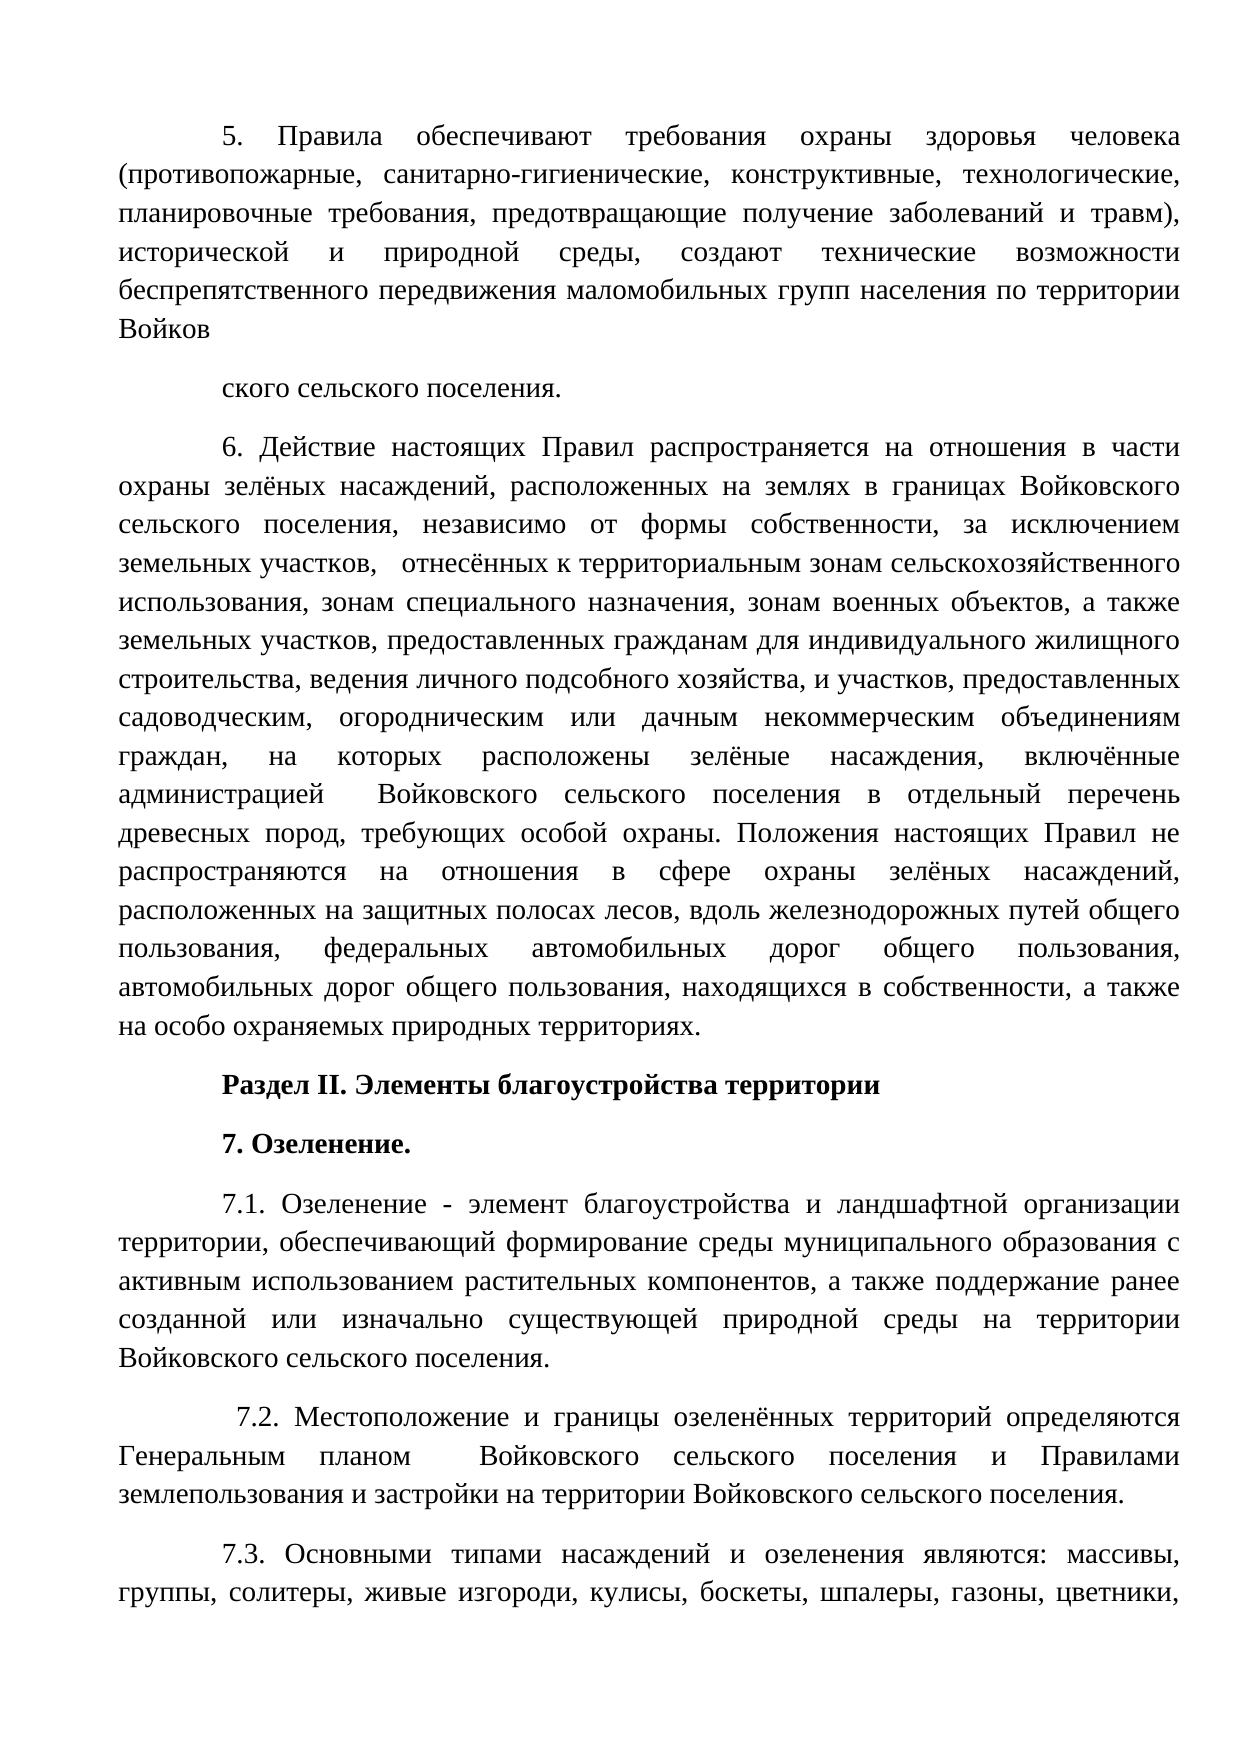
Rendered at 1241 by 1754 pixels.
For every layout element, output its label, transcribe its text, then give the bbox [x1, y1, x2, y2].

text 7.2. Местоположение и границы озеленённых территорий определяются Генеральным планом Войковского сельского поселения и Правилами землепользования и застройки на территории Войковского сельского поселения. [118, 1399, 1181, 1510]
text 6. Действие настоящих Правил распространяется на отношения в части охраны зелёных насаждений, расположенных на землях в границах Войковского сельского поселения, независимо от формы собственности, за исключением земельных участков, отнесённых к территориальным зонам сельскохозяйственного использования, зонам специального назначения, зонам военных объектов, а также земельных участков, предоставленных гражданам для индивидуального жилищного строительства, ведения личного подсобного хозяйства, и участков, предоставленных садоводческим, огородническим или дачным некоммерческим объединениям граждан, на которых расположены зелёные насаждения, включённые администрацией Войковского сельского поселения в отдельный перечень древесных пород, требующих особой охраны. Положения настоящих Правил не распространяются на отношения в сфере охраны зелёных насаждений, расположенных на защитных полосах лесов, вдоль железнодорожных путей общего пользования, федеральных автомобильных дорог общего пользования, автомобильных дорог общего пользования, находящихся в собственности, а также на особо охраняемых природных территориях. [118, 429, 1181, 1041]
text Раздел II. Элементы благоустройства территории [118, 1067, 1181, 1101]
text 5. Правила обеспечивают требования охраны здоровья человека (противопожарные, санитарно-гигиенические, конструктивные, технологические, планировочные требования, предотвращающие получение заболеваний и травм), исторической и природной среды, создают технические возможности беспрепятственного передвижения маломобильных групп населения по территории Войков [118, 118, 1181, 344]
text 7. Озеленение. [118, 1126, 1181, 1160]
text 7.3. Основными типами насаждений и озеленения являются: массивы, группы, солитеры, живые изгороди, кулисы, боскеты, шпалеры, газоны, цветники, [118, 1536, 1181, 1608]
text ского сельского поселения. [118, 370, 1181, 404]
text 7.1. Озеленение - элемент благоустройства и ландшафтной организации территории, обеспечивающий формирование среды муниципального образования с активным использованием растительных компонентов, а также поддержание ранее созданной или изначально существующей природной среды на территории Войковского сельского поселения. [118, 1186, 1181, 1373]
